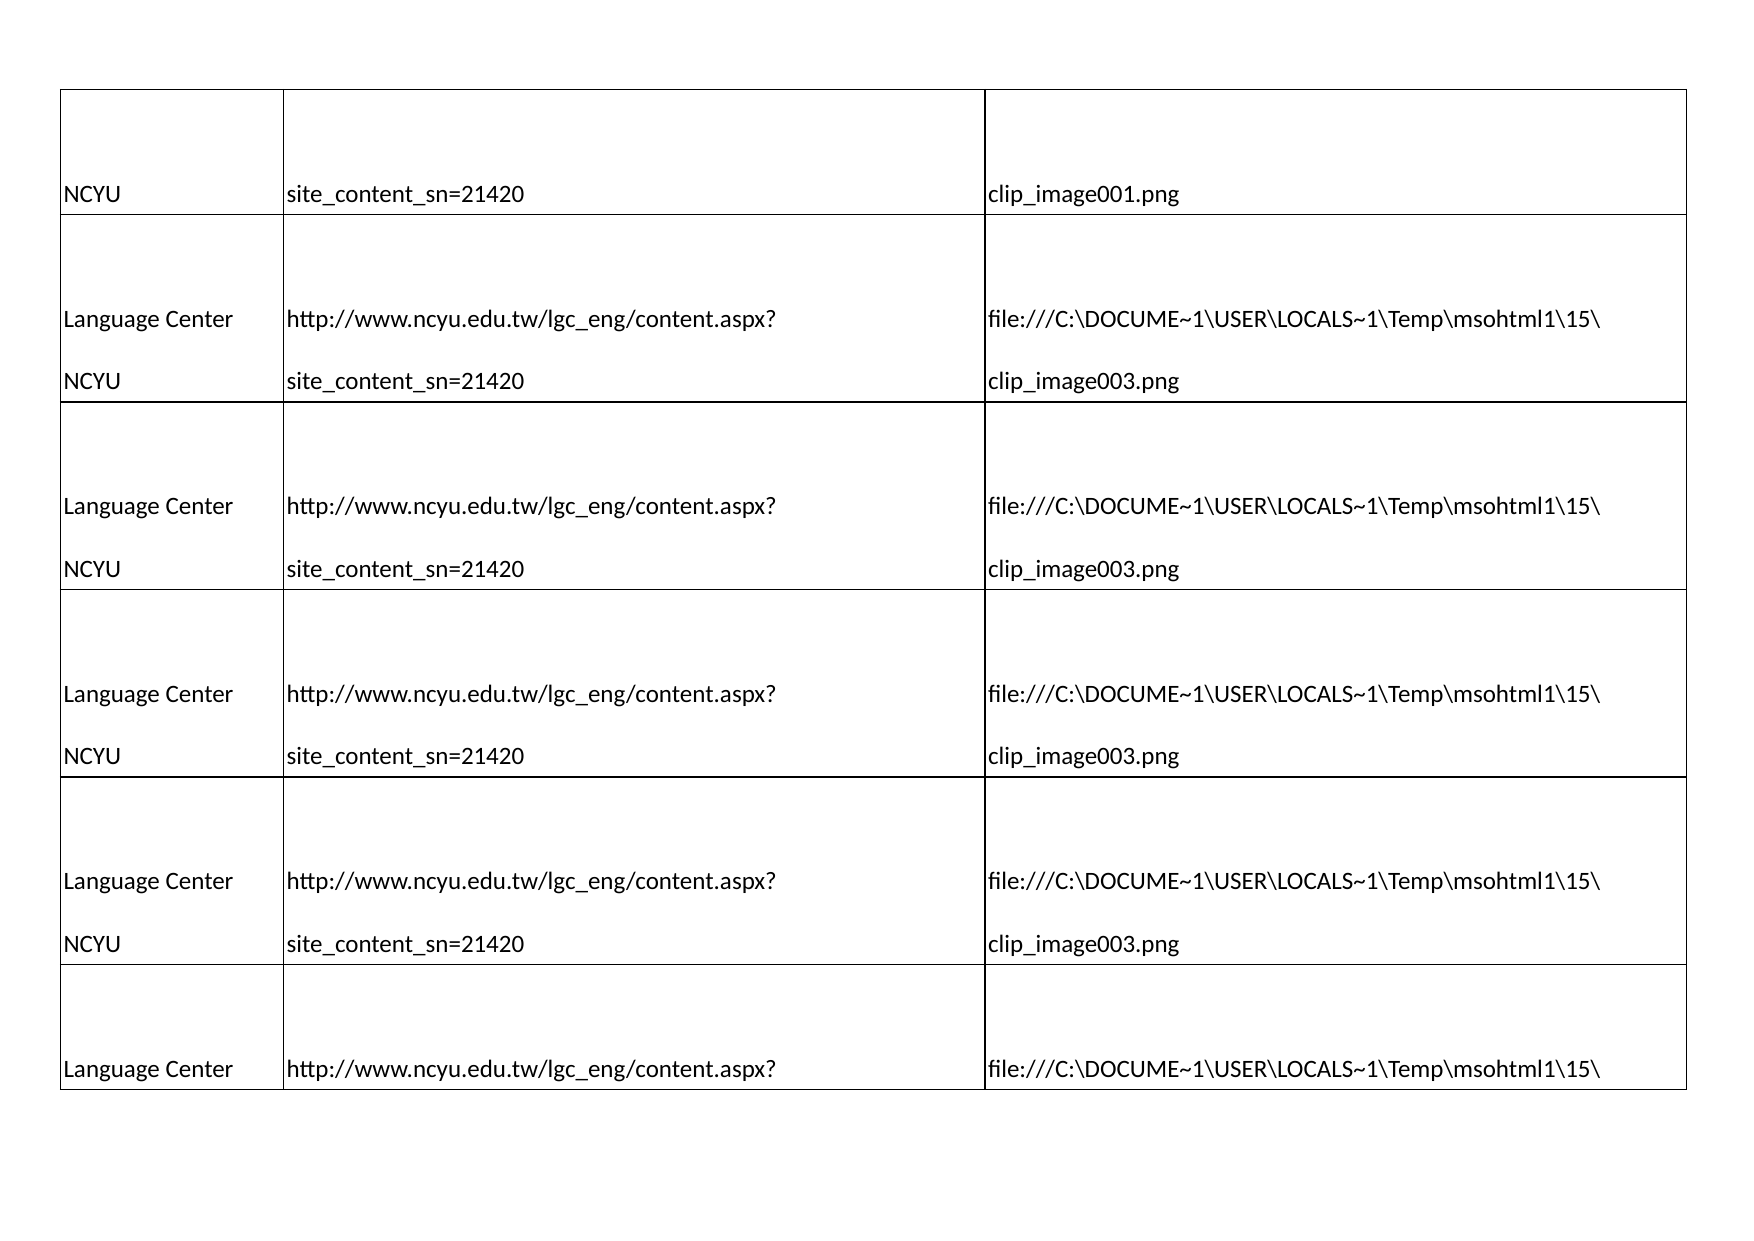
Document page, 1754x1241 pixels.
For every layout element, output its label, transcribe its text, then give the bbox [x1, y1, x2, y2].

table_cell file:///C:\DOCUME~1\USER\LOCALS~1\Temp\msohtml1\15\clip_image003.png [986, 215, 1686, 401]
table_cell http://www.ncyu.edu.tw/lgc_eng/content.aspx?site_content_sn=21420 [284, 403, 984, 589]
table_cell file:///C:\DOCUME~1\USER\LOCALS~1\Temp\msohtml1\15\ [986, 965, 1686, 1089]
table_cell NCYU [61, 90, 283, 214]
table_cell http://www.ncyu.edu.tw/lgc_eng/content.aspx?site_content_sn=21420 [284, 590, 984, 776]
table_cell Language Center NCYU [61, 403, 283, 589]
table_cell file:///C:\DOCUME~1\USER\LOCALS~1\Temp\msohtml1\15\clip_image003.png [986, 403, 1686, 589]
table_cell http://www.ncyu.edu.tw/lgc_eng/content.aspx?site_content_sn=21420 [284, 778, 984, 964]
table_cell Language Center NCYU [61, 778, 283, 964]
table_cell Language Center [61, 965, 283, 1089]
table_cell clip_image001.png [986, 90, 1686, 214]
table_cell site_content_sn=21420 [284, 90, 984, 214]
table_cell http://www.ncyu.edu.tw/lgc_eng/content.aspx? [284, 965, 984, 1089]
table_cell Language Center NCYU [61, 590, 283, 776]
table_cell file:///C:\DOCUME~1\USER\LOCALS~1\Temp\msohtml1\15\clip_image003.png [986, 778, 1686, 964]
table_cell Language Center NCYU [61, 215, 283, 401]
table_cell file:///C:\DOCUME~1\USER\LOCALS~1\Temp\msohtml1\15\clip_image003.png [986, 590, 1686, 776]
table_cell http://www.ncyu.edu.tw/lgc_eng/content.aspx?site_content_sn=21420 [284, 215, 984, 401]
